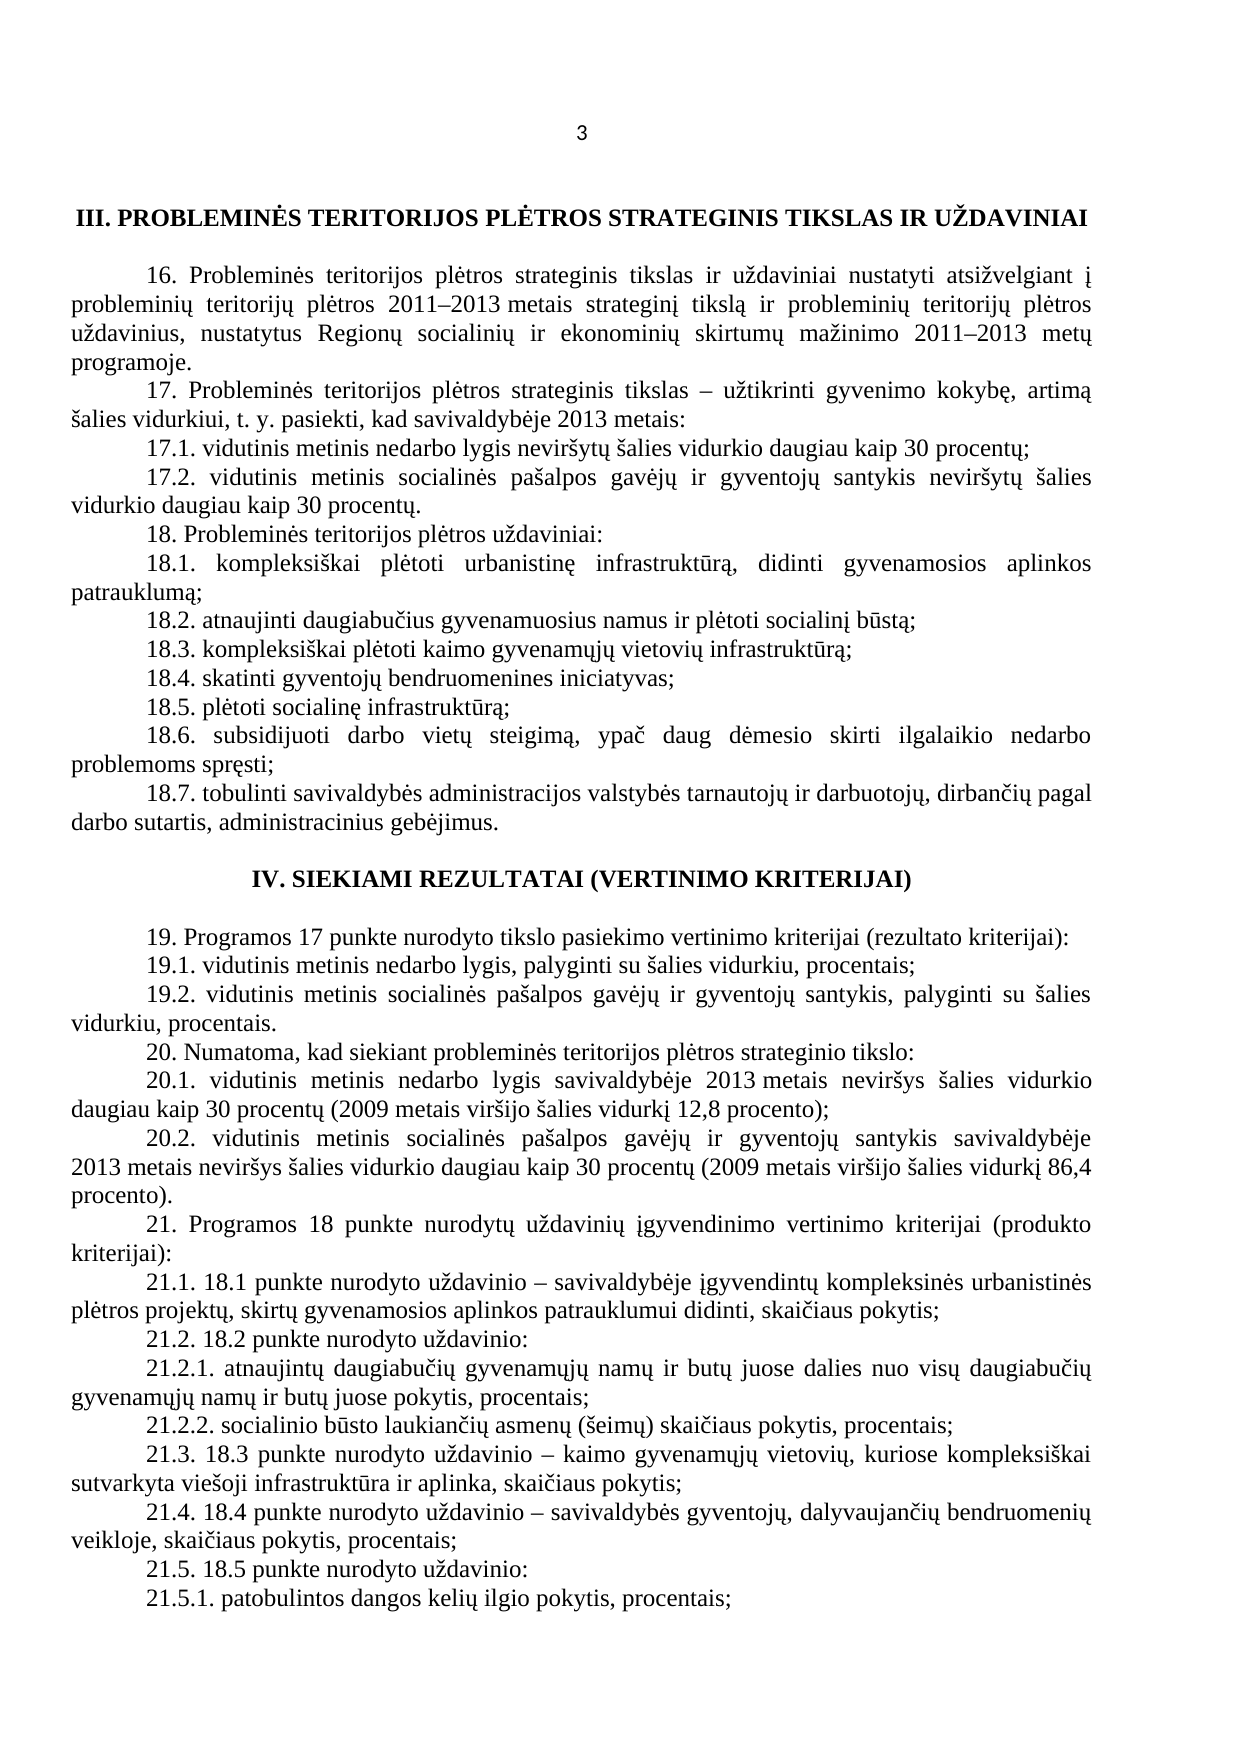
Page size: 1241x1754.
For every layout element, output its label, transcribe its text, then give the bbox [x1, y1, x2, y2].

text III. PROBLEMINĖS TERITORIJOS PLĖTROS strateginis TIKSLAS IR UŽDAVINIAI [71, 203, 1092, 232]
text 18. Probleminės teritorijos plėtros uždaviniai: [71, 519, 1092, 548]
text 21.5.1. patobulintos dangos kelių ilgio pokytis, procentais; [71, 1583, 1092, 1612]
text 18.2. atnaujinti daugiabučius gyvenamuosius namus ir plėtoti socialinį būstą; [71, 605, 1092, 634]
text 18.5. plėtoti socialinę infrastruktūrą; [71, 692, 1092, 720]
text 18.1. kompleksiškai plėtoti urbanistinę infrastruktūrą, didinti gyvenamosios aplinkos patrauklumą; [71, 548, 1092, 605]
text 21.5. 18.5 punkte nurodyto uždavinio: [71, 1554, 1092, 1583]
text 19.2. vidutinis metinis socialinės pašalpos gavėjų ir gyventojų santykis, palyginti su šalies vidurkiu, procentais. [71, 979, 1092, 1037]
text 21.2. 18.2 punkte nurodyto uždavinio: [71, 1324, 1092, 1353]
text 19.1. vidutinis metinis nedarbo lygis, palyginti su šalies vidurkiu, procentais; [71, 950, 1092, 979]
text 20.2. vidutinis metinis socialinės pašalpos gavėjų ir gyventojų santykis savivaldybėje 2013 metais neviršys šalies vidurkio daugiau kaip 30 procentų (2009 metais viršijo šalies vidurkį 86,4 procento). [71, 1123, 1092, 1209]
text 17.1. vidutinis metinis nedarbo lygis neviršytų šalies vidurkio daugiau kaip 30 procentų; [71, 433, 1092, 462]
text 18.7. tobulinti savivaldybės administracijos valstybės tarnautojų ir darbuotojų, dirbančių pagal darbo sutartis, administracinius gebėjimus. [71, 778, 1092, 835]
text 21. Programos 18 punkte nurodytų uždavinių įgyvendinimo vertinimo kriterijai (produkto kriterijai): [71, 1209, 1092, 1267]
text 20.1. vidutinis metinis nedarbo lygis savivaldybėje 2013 metais neviršys šalies vidurkio daugiau kaip 30 procentų (2009 metais viršijo šalies vidurkį 12,8 procento); [71, 1065, 1092, 1123]
text 21.2.2. socialinio būsto laukiančių asmenų (šeimų) skaičiaus pokytis, procentais; [71, 1410, 1092, 1439]
text 21.1. 18.1 punkte nurodyto uždavinio – savivaldybėje įgyvendintų kompleksinės urbanistinės plėtros projektų, skirtų gyvenamosios aplinkos patrauklumui didinti, skaičiaus pokytis; [71, 1267, 1092, 1324]
text 20. Numatoma, kad siekiant probleminės teritorijos plėtros strateginio tikslo: [71, 1037, 1092, 1065]
text 18.6. subsidijuoti darbo vietų steigimą, ypač daug dėmesio skirti ilgalaikio nedarbo problemoms spręsti; [71, 720, 1092, 778]
text 18.4. skatinti gyventojų bendruomenines iniciatyvas; [71, 663, 1092, 692]
text 21.4. 18.4 punkte nurodyto uždavinio – savivaldybės gyventojų, dalyvaujančių bendruomenių veikloje, skaičiaus pokytis, procentais; [71, 1497, 1092, 1554]
text 21.2.1. atnaujintų daugiabučių gyvenamųjų namų ir butų juose dalies nuo visų daugiabučių gyvenamųjų namų ir butų juose pokytis, procentais; [71, 1353, 1092, 1410]
text 21.3. 18.3 punkte nurodyto uždavinio – kaimo gyvenamųjų vietovių, kuriose kompleksiškai sutvarkyta viešoji infrastruktūra ir aplinka, skaičiaus pokytis; [71, 1439, 1092, 1497]
text IV. SIEKIAMI REZULTATAI (vertinimo kriterijai) [71, 864, 1092, 893]
text 17.2. vidutinis metinis socialinės pašalpos gavėjų ir gyventojų santykis neviršytų šalies vidurkio daugiau kaip 30 procentų. [71, 462, 1092, 519]
text 19. Programos 17 punkte nurodyto tikslo pasiekimo vertinimo kriterijai (rezultato kriterijai): [71, 922, 1092, 950]
text 17. Probleminės teritorijos plėtros strateginis tikslas – užtikrinti gyvenimo kokybę, artimą šalies vidurkiui, t. y. pasiekti, kad savivaldybėje 2013 metais: [71, 375, 1092, 433]
text 16. Probleminės teritorijos plėtros strateginis tikslas ir uždaviniai nustatyti atsižvelgiant į probleminių teritorijų plėtros 2011–2013 metais strateginį tikslą ir probleminių teritorijų plėtros uždavinius, nustatytus Regionų socialinių ir ekonominių skirtumų mažinimo 2011–2013 metų programoje. [71, 260, 1092, 375]
text 18.3. kompleksiškai plėtoti kaimo gyvenamųjų vietovių infrastruktūrą; [71, 634, 1092, 663]
